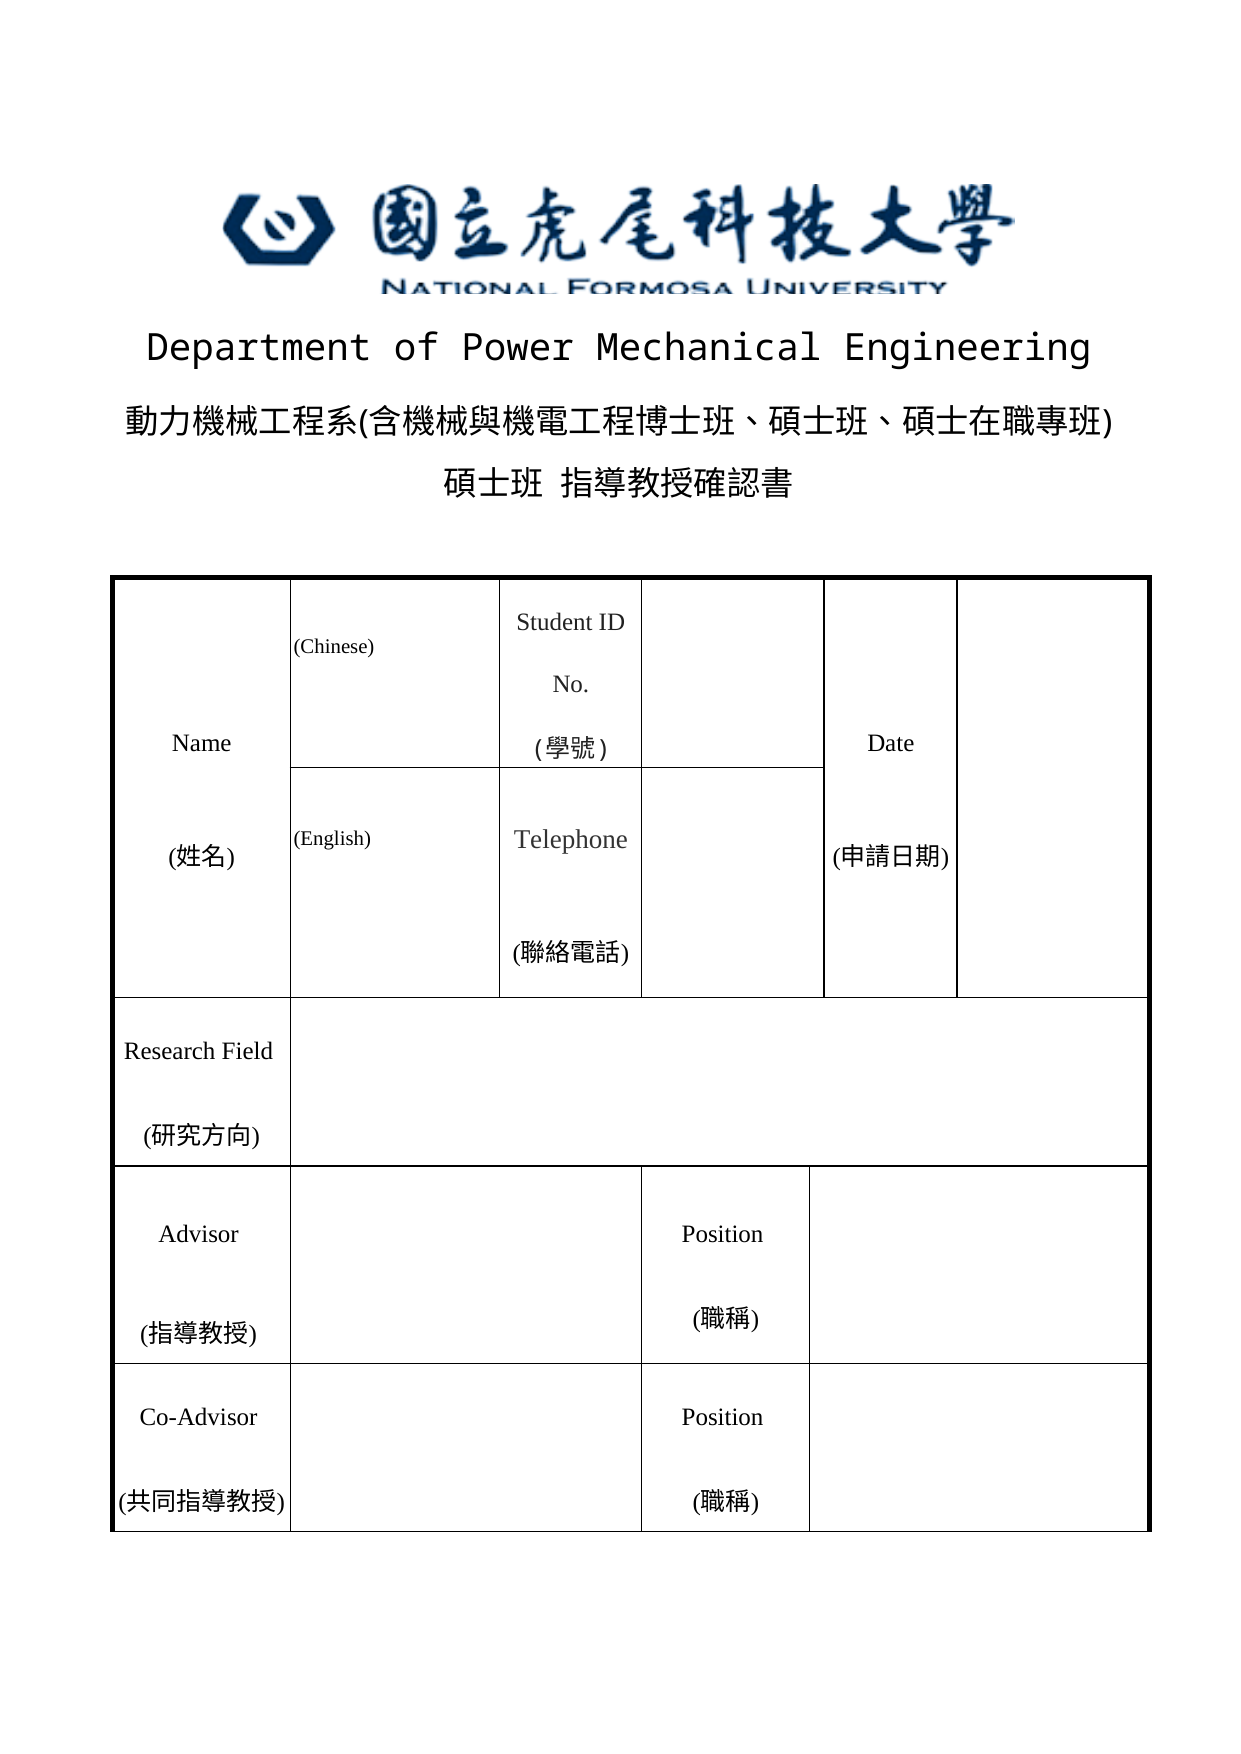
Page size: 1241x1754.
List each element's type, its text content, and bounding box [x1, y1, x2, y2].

table_cell Co-Advisor (共同指導教授) [115, 1364, 290, 1531]
table_cell Telephone (聯絡電話) [500, 768, 641, 997]
table_header [958, 580, 1147, 997]
table_header Name (姓名) [115, 580, 290, 997]
table_cell Position (職稱) [642, 1364, 809, 1531]
table_cell Advisor (指導教授) [115, 1167, 290, 1362]
table_cell [291, 1364, 641, 1531]
table_cell (English) [291, 768, 499, 997]
table_cell Position (職稱) [642, 1167, 809, 1362]
table_cell [810, 1167, 1147, 1362]
table_cell [810, 1364, 1147, 1531]
table_header (Chinese) [291, 580, 499, 767]
text 動力機械工程系(含機械與機電工程博士班、碩士班、碩士在職專班) 碩士班 指導教授確認書 [112, 377, 1125, 502]
text Department of Power Mechanical Engineering [112, 304, 1125, 367]
table_header [642, 580, 823, 767]
table_cell [291, 998, 1147, 1165]
table_cell [291, 1167, 641, 1362]
table_header Date (申請日期) [825, 580, 956, 997]
table_cell Research Field (研究方向) [115, 998, 290, 1165]
table_cell [642, 768, 823, 997]
